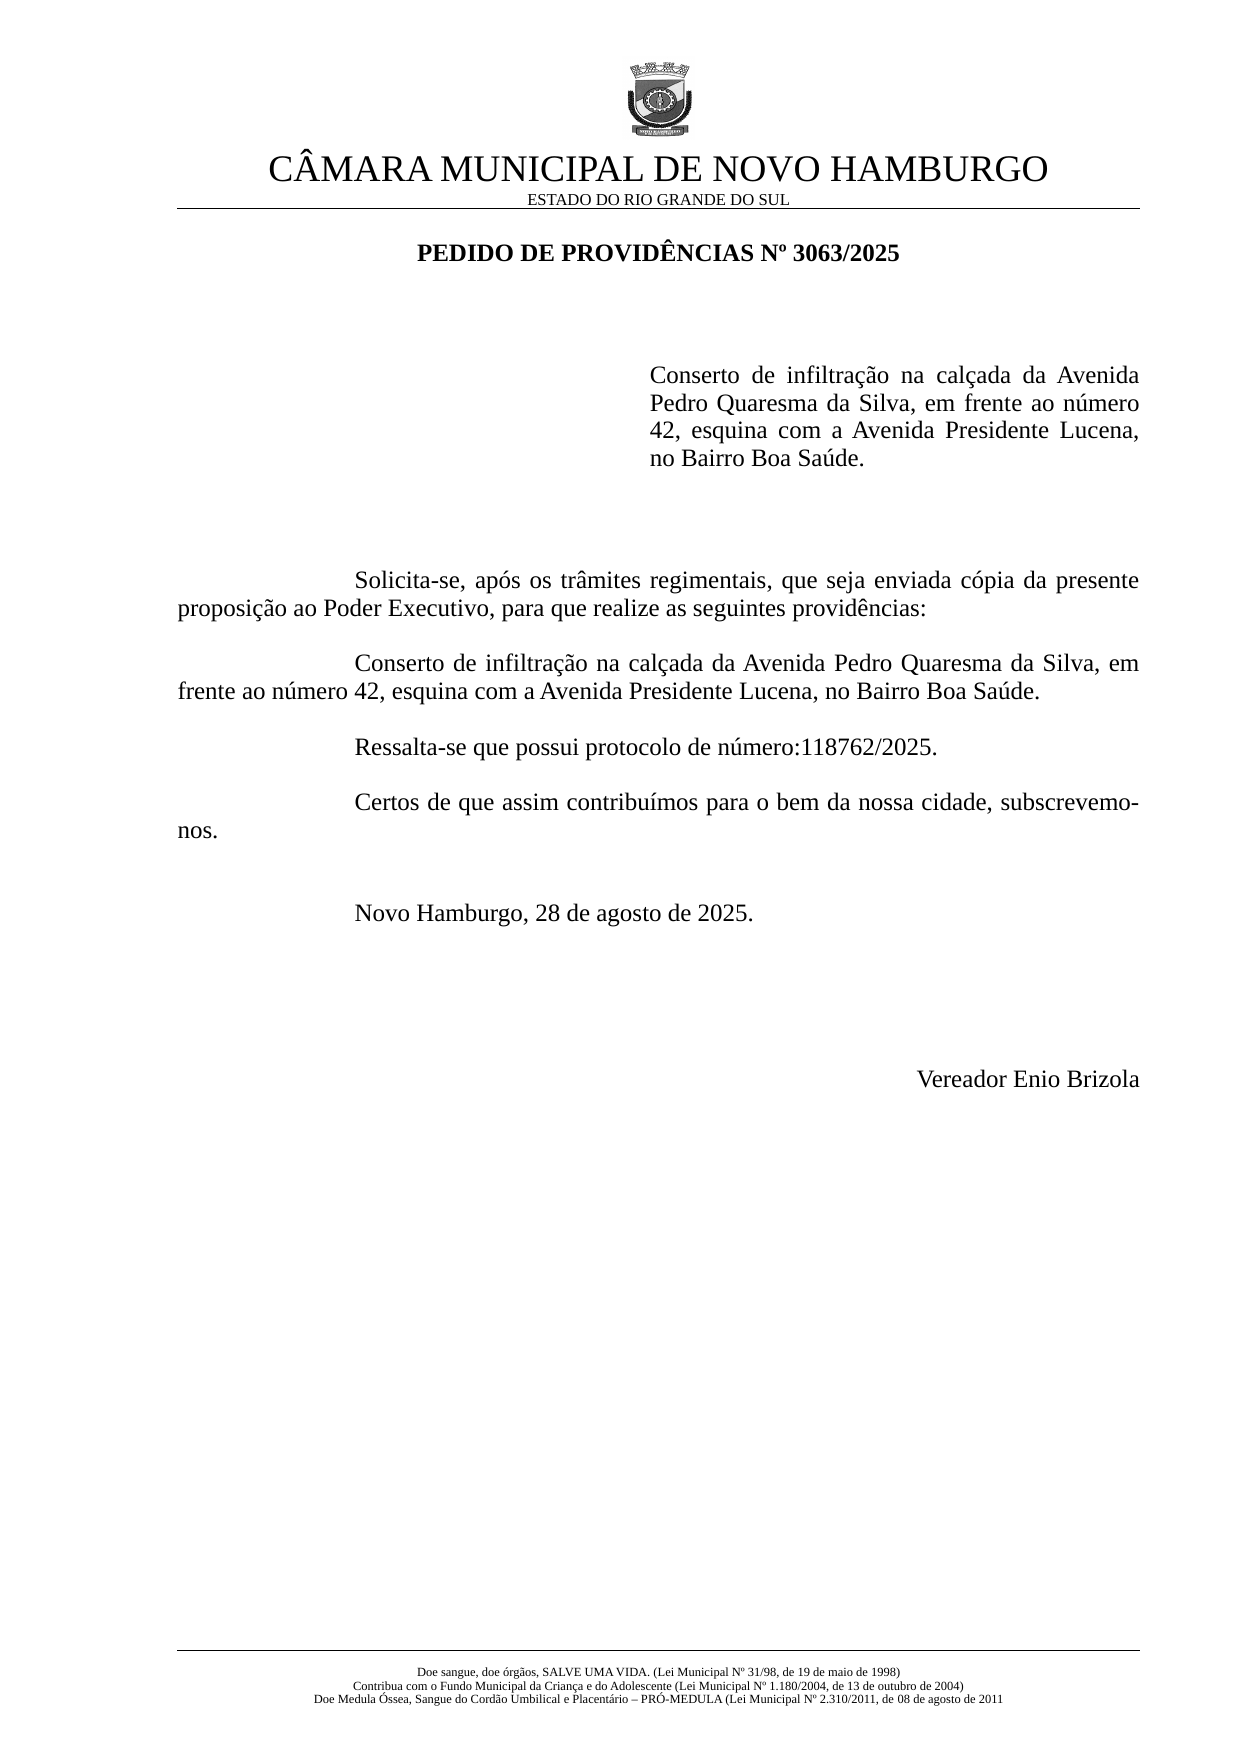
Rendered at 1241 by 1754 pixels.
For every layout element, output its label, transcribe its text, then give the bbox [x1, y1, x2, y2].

text Novo Hamburgo, 28 de agosto de 2025. [177, 899, 1140, 927]
text Conserto de infiltração na calçada da Avenida Pedro Quaresma da Silva, em frente ao número 42, esquina com a Avenida Presidente Lucena, no Bairro Boa Saúde. [649, 361, 1140, 472]
text Ressalta-se que possui protocolo de número:118762/2025. [177, 733, 1140, 760]
text Certos de que assim contribuímos para o bem da nossa cidade, subscrevemo-nos. [177, 788, 1140, 843]
text Solicita-se, após os trâmites regimentais, que seja enviada cópia da presente proposição ao Poder Executivo, para que realize as seguintes providências: [177, 566, 1140, 622]
text Vereador Enio Brizola [177, 1065, 1140, 1093]
text PEDIDO DE PROVIDÊNCIAS Nº 3063/2025 [177, 239, 1140, 267]
text Conserto de infiltração na calçada da Avenida Pedro Quaresma da Silva, em frente ao número 42, esquina com a Avenida Presidente Lucena, no Bairro Boa Saúde. [177, 649, 1140, 705]
